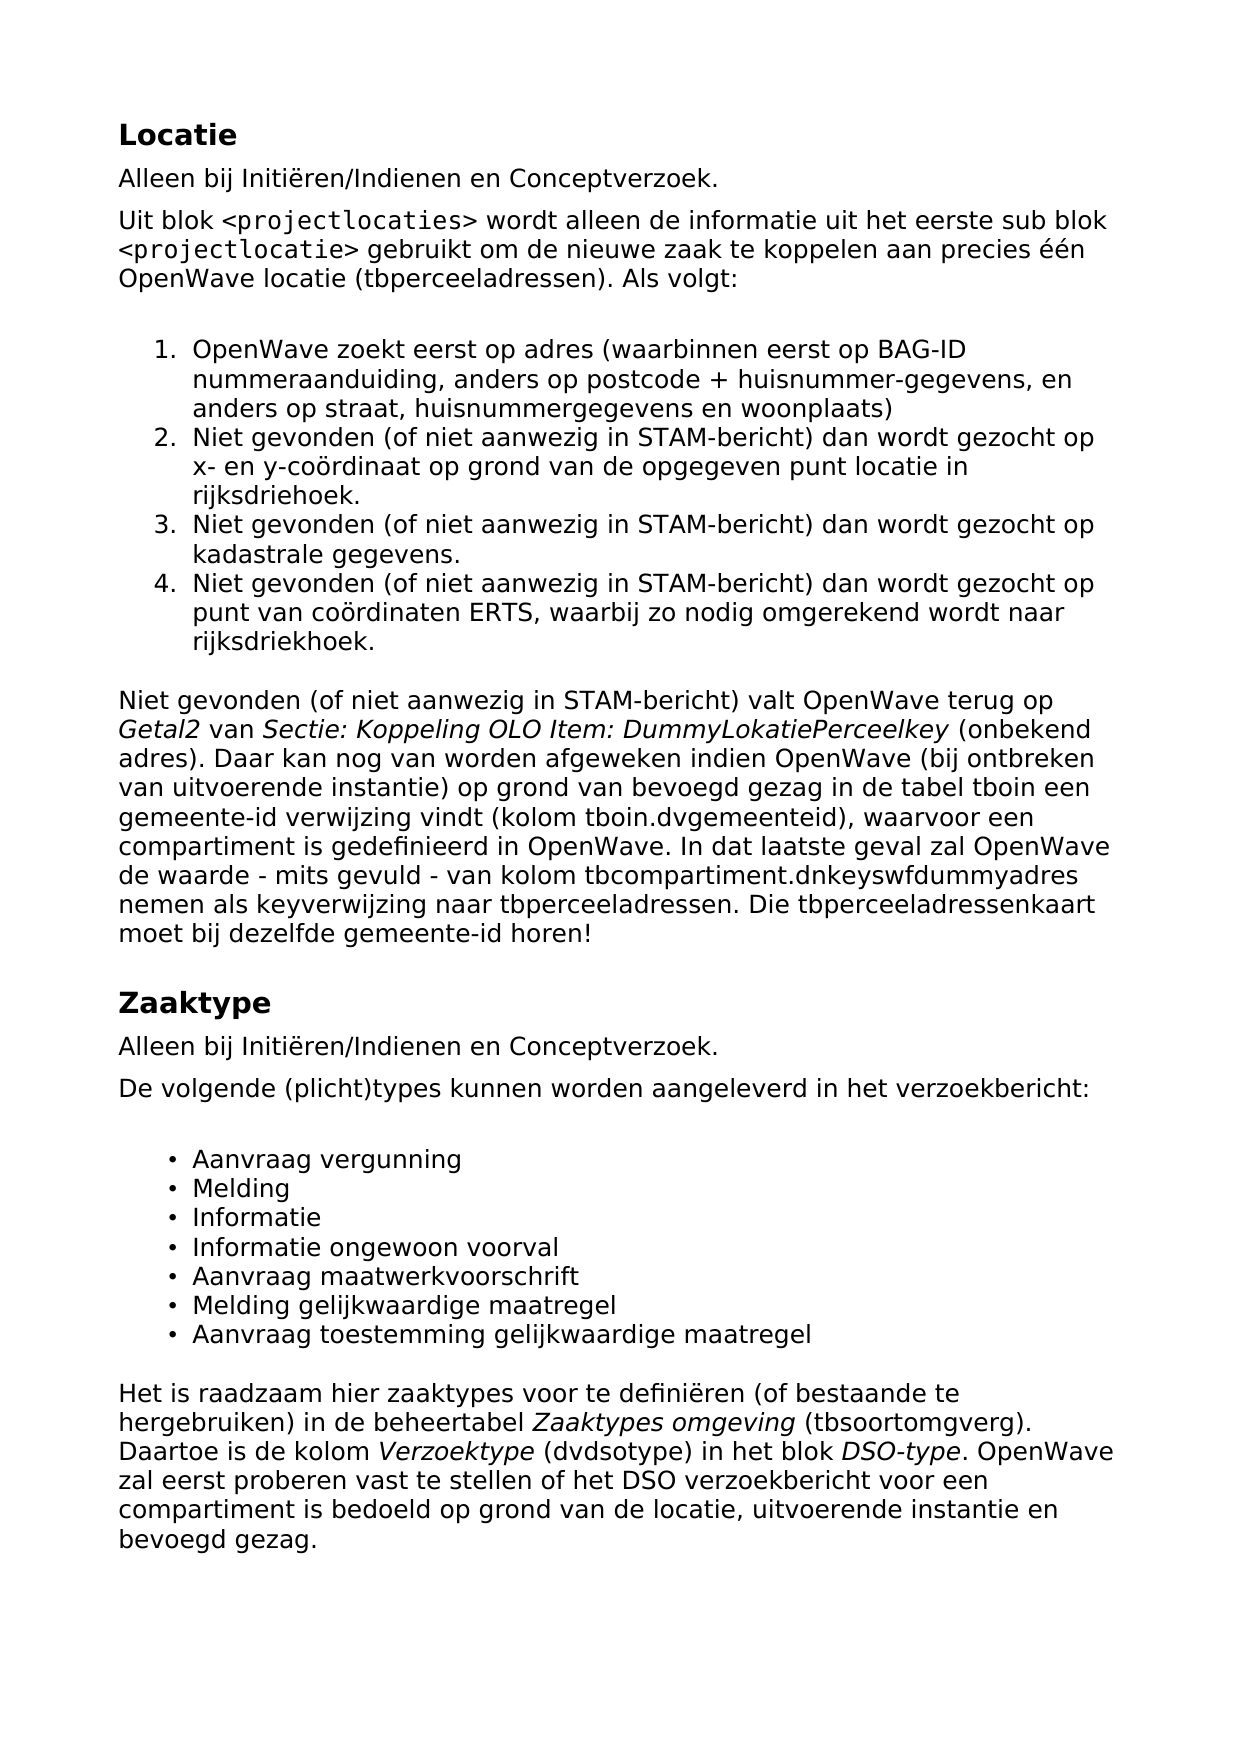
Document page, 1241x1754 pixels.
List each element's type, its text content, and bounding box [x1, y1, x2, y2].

list Aanvraag maatwerkvoorschrift [177, 1262, 1122, 1291]
subtitle Zaaktype [118, 986, 1122, 1020]
list Niet gevonden (of niet aanwezig in STAM-bericht) dan wordt gezocht op x- en y-coördinaat op grond van de opgegeven punt locatie in rijksdriehoek. [177, 423, 1122, 511]
text Alleen bij Initiëren/Indienen en Conceptverzoek. [118, 164, 1122, 194]
text Alleen bij Initiëren/Indienen en Conceptverzoek. [118, 1032, 1122, 1062]
list Niet gevonden (of niet aanwezig in STAM-bericht) dan wordt gezocht op kadastrale gegevens. [177, 511, 1122, 569]
list Aanvraag toestemming gelijkwaardige maatregel [177, 1320, 1122, 1349]
subtitle Locatie [118, 118, 1122, 152]
text Niet gevonden (of niet aanwezig in STAM-bericht) valt OpenWave terug op Getal2 van Sectie: Koppeling OLO Item: DummyLokatiePerceelkey (onbekend adres). Daar kan nog van worden afgeweken indien OpenWave (bij ontbreken van uitvoerende instantie) op grond van bevoegd gezag in de tabel tboin een gemeente-id verwijzing vindt (kolom tboin.dvgemeenteid), waarvoor een compartiment is gedefinieerd in OpenWave. In dat laatste geval zal OpenWave de waarde - mits gevuld - van kolom tbcompartiment.dnkeyswfdummyadres nemen als keyverwijzing naar tbperceeladressen. Die tbperceeladressenkaart moet bij dezelfde gemeente-id horen! [118, 686, 1122, 948]
list OpenWave zoekt eerst op adres (waarbinnen eerst op BAG-ID nummeraanduiding, anders op postcode + huisnummer-gegevens, en anders op straat, huisnummergegevens en woonplaats) [177, 336, 1122, 423]
text De volgende (plicht)types kunnen worden aangeleverd in het verzoekbericht: [118, 1074, 1122, 1103]
list Melding gelijkwaardige maatregel [177, 1291, 1122, 1320]
list Informatie ongewoon voorval [177, 1233, 1122, 1262]
list Informatie [177, 1204, 1122, 1233]
list Niet gevonden (of niet aanwezig in STAM-bericht) dan wordt gezocht op punt van coördinaten ERTS, waarbij zo nodig omgerekend wordt naar rijksdriekhoek. [177, 569, 1122, 657]
text Uit blok <projectlocaties> wordt alleen de informatie uit het eerste sub blok <projectlocatie> gebruikt om de nieuwe zaak te koppelen aan precies één OpenWave locatie (tbperceeladressen). Als volgt: [118, 206, 1122, 294]
list Melding [177, 1174, 1122, 1204]
list Aanvraag vergunning [177, 1145, 1122, 1174]
text Het is raadzaam hier zaaktypes voor te definiëren (of bestaande te hergebruiken) in de beheertabel Zaaktypes omgeving (tbsoortomgverg). Daartoe is de kolom Verzoektype (dvdsotype) in het blok DSO-type. OpenWave zal eerst proberen vast te stellen of het DSO verzoekbericht voor een compartiment is bedoeld op grond van de locatie, uitvoerende instantie en bevoegd gezag. [118, 1379, 1122, 1554]
